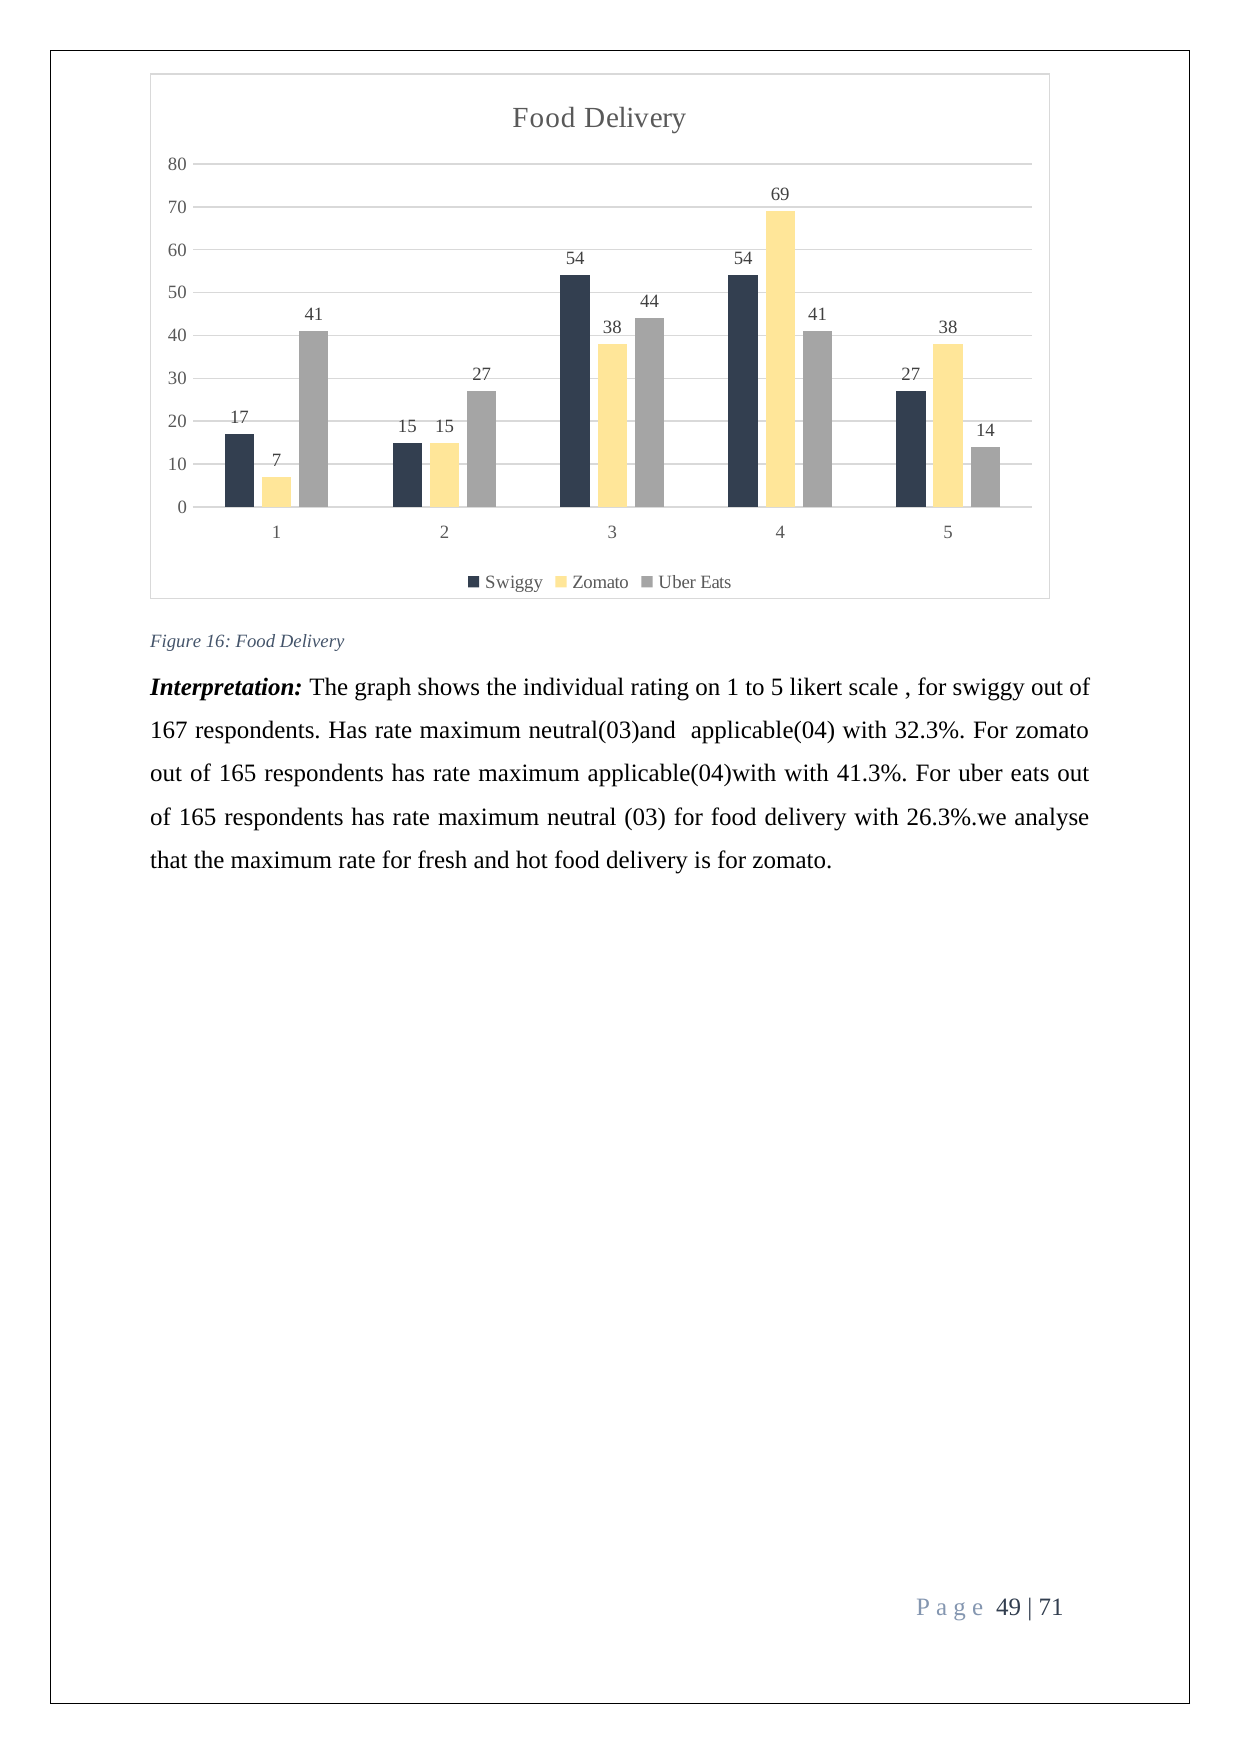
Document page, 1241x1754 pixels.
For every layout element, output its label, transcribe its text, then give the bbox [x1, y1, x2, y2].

text Interpretation: The graph shows the individual rating on 1 to 5 likert scale , for swiggy out of 167 respondents. Has rate maximum neutral(03)and applicable(04) with 32.3%. For zomato out of 165 respondents has rate maximum applicable(04)with with 41.3%. For uber eats out of 165 respondents has rate maximum neutral (03) for food delivery with 26.3%.we analyse that the maximum rate for fresh and hot food delivery is for zomato. [150, 672, 1090, 873]
text Figure 16: Food Delivery [150, 630, 1090, 651]
